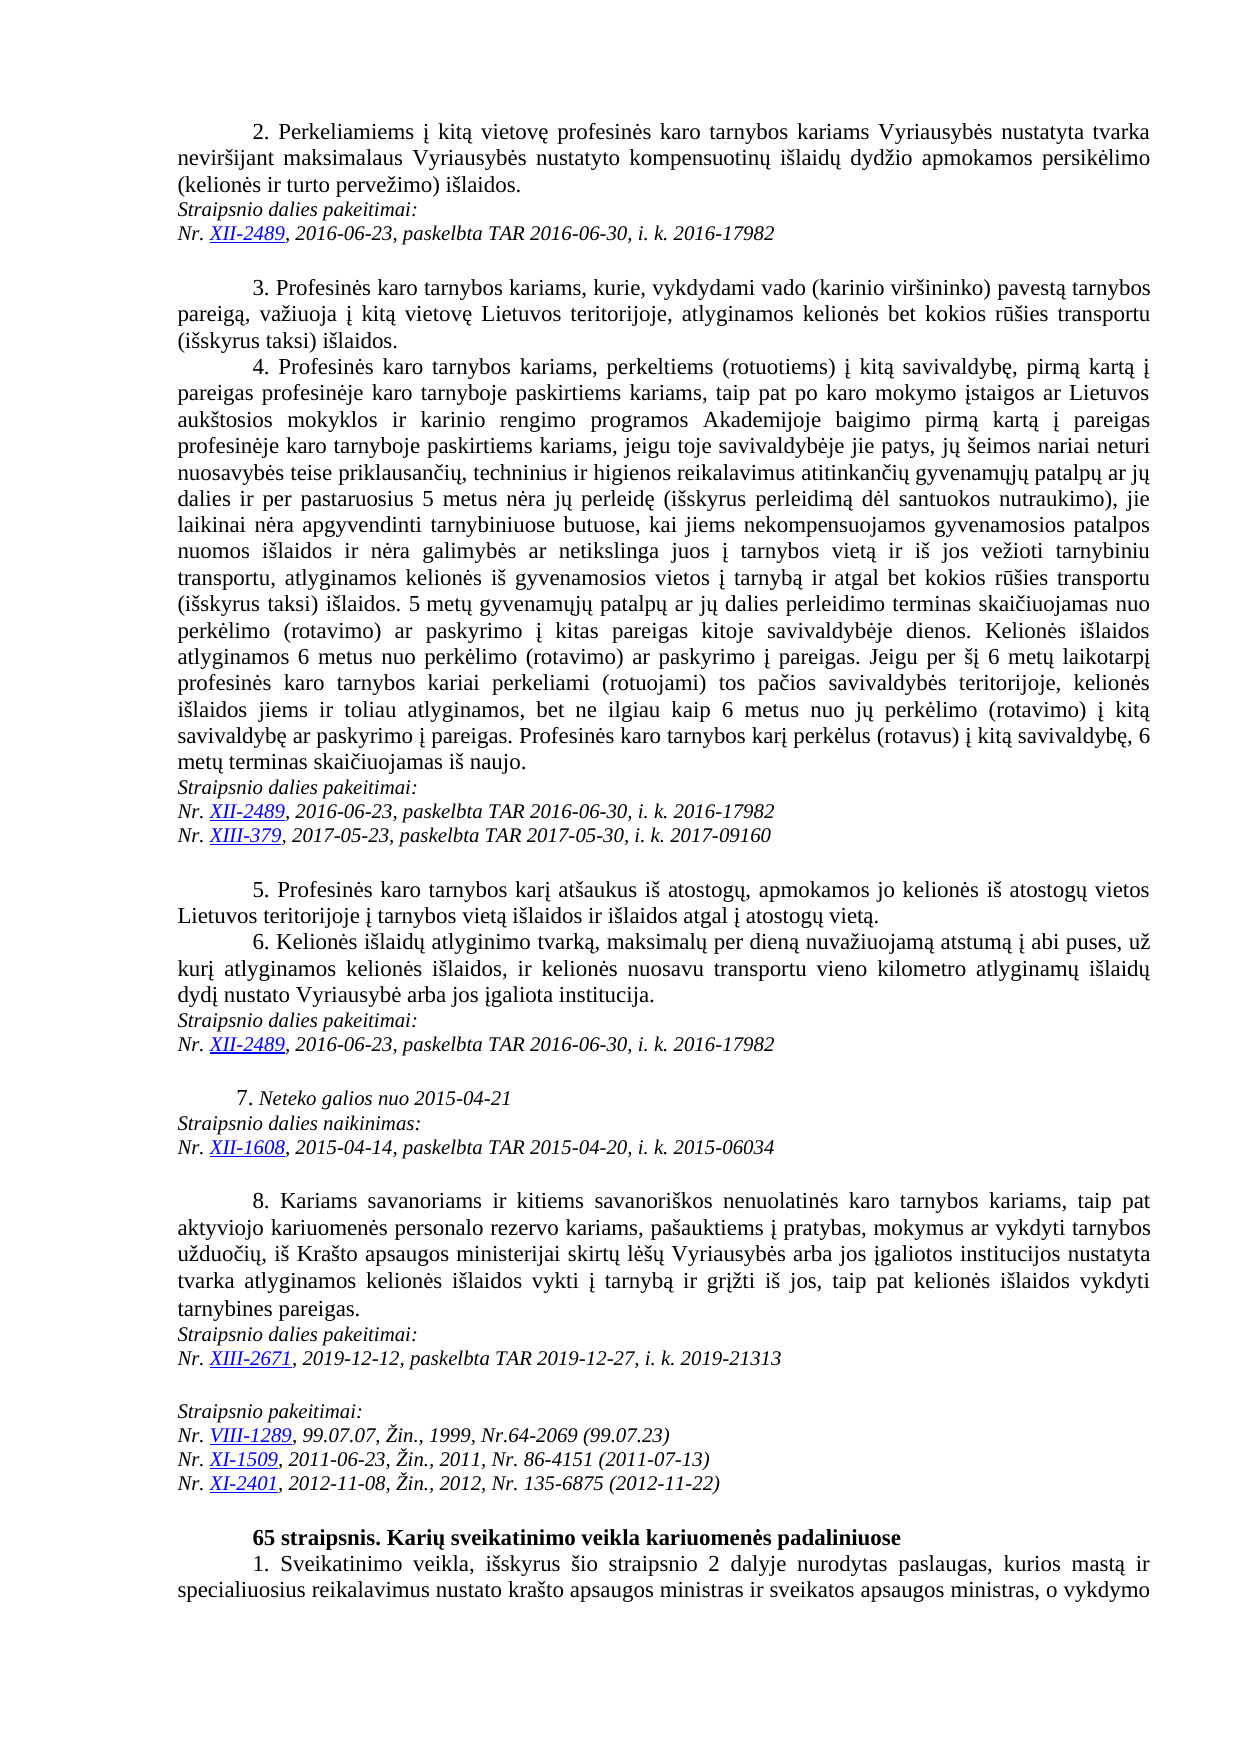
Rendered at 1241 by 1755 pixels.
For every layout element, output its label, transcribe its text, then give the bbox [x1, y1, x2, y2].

text Straipsnio dalies pakeitimai: [177, 1322, 1152, 1346]
text 6. Kelionės išlaidų atlyginimo tvarką, maksimalų per dieną nuvažiuojamą atstumą į abi puses, už kurį atlyginamos kelionės išlaidos, ir kelionės nuosavu transportu vieno kilometro atlyginamų išlaidų dydį nustato Vyriausybė arba jos įgaliota institucija. [177, 928, 1152, 1007]
text Nr. XII-1608, 2015-04-14, paskelbta TAR 2015-04-20, i. k. 2015-06034 [177, 1135, 1152, 1159]
text Nr. XIII-379, 2017-05-23, paskelbta TAR 2017-05-30, i. k. 2017-09160 [177, 823, 1152, 847]
text Nr. VIII-1289, 99.07.07, Žin., 1999, Nr.64-2069 (99.07.23) [177, 1423, 1152, 1447]
text 3. Profesinės karo tarnybos kariams, kurie, vykdydami vado (karinio viršininko) pavestą tarnybos pareigą, važiuoja į kitą vietovę Lietuvos teritorijoje, atlyginamos kelionės bet kokios rūšies transportu (išskyrus taksi) išlaidos. [177, 274, 1152, 353]
text Nr. XII-2489, 2016-06-23, paskelbta TAR 2016-06-30, i. k. 2016-17982 [177, 221, 1152, 245]
text Straipsnio pakeitimai: [177, 1399, 1152, 1423]
text Nr. XI-1509, 2011-06-23, Žin., 2011, Nr. 86-4151 (2011-07-13) [177, 1447, 1152, 1471]
text 2. Perkeliamiems į kitą vietovę profesinės karo tarnybos kariams Vyriausybės nustatyta tvarka neviršijant maksimalaus Vyriausybės nustatyto kompensuotinų išlaidų dydžio apmokamos persikėlimo (kelionės ir turto pervežimo) išlaidos. [177, 118, 1152, 197]
text 8. Kariams savanoriams ir kitiems savanoriškos nenuolatinės karo tarnybos kariams, taip pat aktyviojo kariuomenės personalo rezervo kariams, pašauktiems į pratybas, mokymus ar vykdyti tarnybos užduočių, iš Krašto apsaugos ministerijai skirtų lėšų Vyriausybės arba jos įgaliotos institucijos nustatyta tvarka atlyginamos kelionės išlaidos vykti į tarnybą ir grįžti iš jos, taip pat kelionės išlaidos vykdyti tarnybines pareigas. [177, 1188, 1152, 1322]
text Nr. XIII-2671, 2019-12-12, paskelbta TAR 2019-12-27, i. k. 2019-21313 [177, 1346, 1152, 1370]
text Straipsnio dalies pakeitimai: [177, 197, 1152, 221]
text Straipsnio dalies naikinimas: [177, 1111, 1152, 1135]
text Nr. XII-2489, 2016-06-23, paskelbta TAR 2016-06-30, i. k. 2016-17982 [177, 799, 1152, 823]
text 4. Profesinės karo tarnybos kariams, perkeltiems (rotuotiems) į kitą savivaldybę, pirmą kartą į pareigas profesinėje karo tarnyboje paskirtiems kariams, taip pat po karo mokymo įstaigos ar Lietuvos aukštosios mokyklos ir karinio rengimo programos Akademijoje baigimo pirmą kartą į pareigas profesinėje karo tarnyboje paskirtiems kariams, jeigu toje savivaldybėje jie patys, jų šeimos nariai neturi nuosavybės teise priklausančių, techninius ir higienos reikalavimus atitinkančių gyvenamųjų patalpų ar jų dalies ir per pastaruosius 5 metus nėra jų perleidę (išskyrus perleidimą dėl santuokos nutraukimo), jie laikinai nėra apgyvendinti tarnybiniuose butuose, kai jiems nekompensuojamos gyvenamosios patalpos nuomos išlaidos ir nėra galimybės ar netikslinga juos į tarnybos vietą ir iš jos vežioti tarnybiniu transportu, atlyginamos kelionės iš gyvenamosios vietos į tarnybą ir atgal bet kokios rūšies transportu (išskyrus taksi) išlaidos. 5 metų gyvenamųjų patalpų ar jų dalies perleidimo terminas skaičiuojamas nuo perkėlimo (rotavimo) ar paskyrimo į kitas pareigas kitoje savivaldybėje dienos. Kelionės išlaidos atlyginamos 6 metus nuo perkėlimo (rotavimo) ar paskyrimo į pareigas. Jeigu per šį 6 metų laikotarpį profesinės karo tarnybos kariai perkeliami (rotuojami) tos pačios savivaldybės teritorijoje, kelionės išlaidos jiems ir toliau atlyginamos, bet ne ilgiau kaip 6 metus nuo jų perkėlimo (rotavimo) į kitą savivaldybę ar paskyrimo į pareigas. Profesinės karo tarnybos karį perkėlus (rotavus) į kitą savivaldybę, 6 metų terminas skaičiuojamas iš naujo. [177, 353, 1152, 775]
text Nr. XI-2401, 2012-11-08, Žin., 2012, Nr. 135-6875 (2012-11-22) [177, 1471, 1152, 1495]
text 7. Neteko galios nuo 2015-04-21 [177, 1084, 1152, 1111]
text Straipsnio dalies pakeitimai: [177, 775, 1152, 799]
text 5. Profesinės karo tarnybos karį atšaukus iš atostogų, apmokamos jo kelionės iš atostogų vietos Lietuvos teritorijoje į tarnybos vietą išlaidos ir išlaidos atgal į atostogų vietą. [177, 876, 1152, 928]
text Nr. XII-2489, 2016-06-23, paskelbta TAR 2016-06-30, i. k. 2016-17982 [177, 1032, 1152, 1056]
text Straipsnio dalies pakeitimai: [177, 1007, 1152, 1032]
text 65 straipsnis. Karių sveikatinimo veikla kariuomenės padaliniuose [177, 1524, 1152, 1550]
text 1. Sveikatinimo veikla, išskyrus šio straipsnio 2 dalyje nurodytas paslaugas, kurios mastą ir specialiuosius reikalavimus nustato krašto apsaugos ministras ir sveikatos apsaugos ministras, o vykdymo [177, 1550, 1152, 1603]
